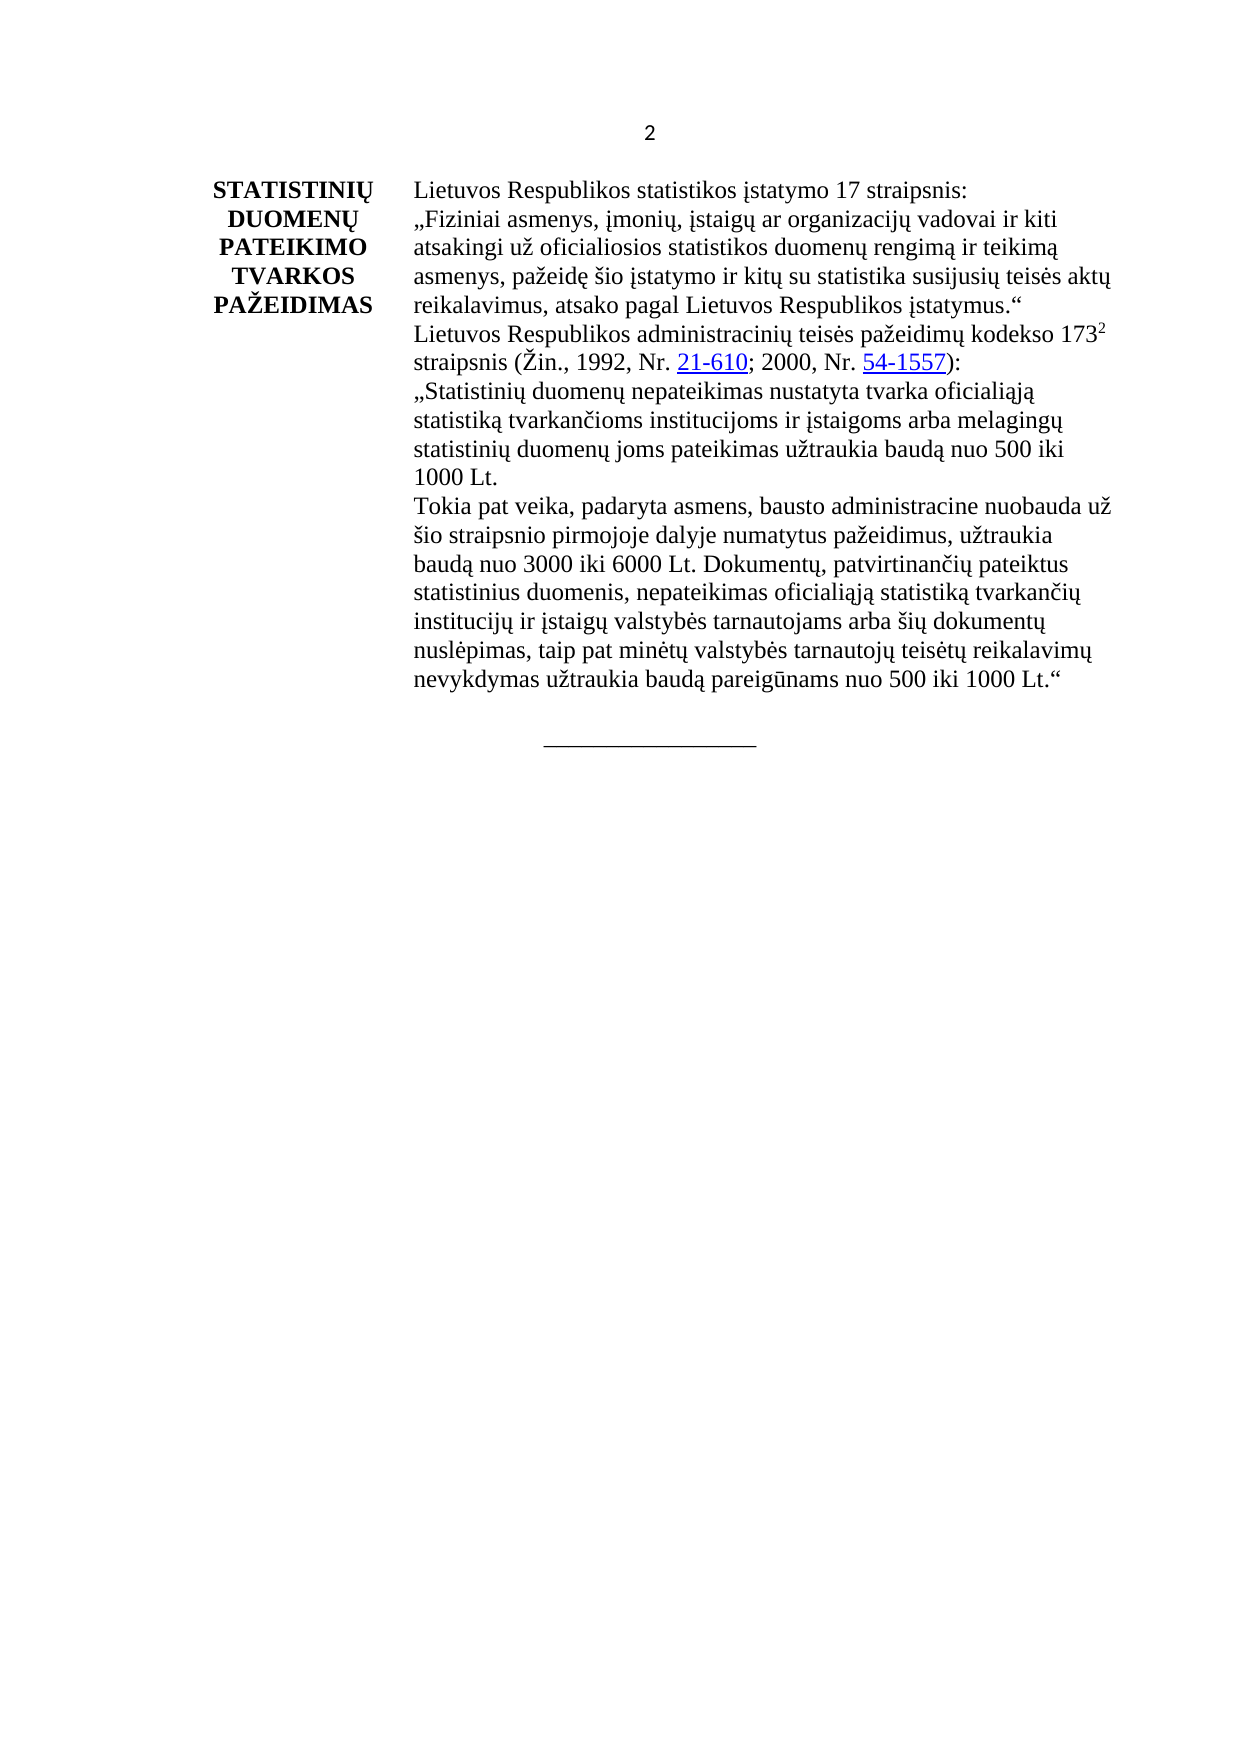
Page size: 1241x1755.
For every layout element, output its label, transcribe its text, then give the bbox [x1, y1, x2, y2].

table_cell STATISTINIŲ DUOMENŲ PATEIKIMO TVARKOS PAŽEIDIMAS [177, 175, 409, 692]
table_cell Lietuvos Respublikos statistikos įstatymo 17 straipsnis: „Fiziniai asmenys, įmonių, įstaigų ar organizacijų vadovai ir kiti atsakingi už oficialiosios statistikos duomenų rengimą ir teikimą asmenys, pažeidę šio įstatymo ir kitų su statistika susijusių teisės aktų reikalavimus, atsako pagal Lietuvos Respublikos įstatymus.“ Lietuvos Respublikos administracinių teisės pažeidimų kodekso 1732 straipsnis (Žin., 1992, Nr. 21-610; 2000, Nr. 54-1557): „Statistinių duomenų nepateikimas nustatyta tvarka oficialiąją statistiką tvarkančioms institucijoms ir įstaigoms arba melagingų statistinių duomenų joms pateikimas užtraukia baudą nuo 500 iki 1000 Lt. Tokia pat veika, padaryta asmens, bausto administracine nuobauda už šio straipsnio pirmojoje dalyje numatytus pažeidimus, užtraukia baudą nuo 3000 iki 6000 Lt. Dokumentų, patvirtinančių pateiktus statistinius duomenis, nepateikimas oficialiąją statistiką tvarkančių institucijų ir įstaigų valstybės tarnautojams arba šių dokumentų nuslėpimas, taip pat minėtų valstybės tarnautojų teisėtų reikalavimų nevykdymas užtraukia baudą pareigūnams nuo 500 iki 1000 Lt.“ [409, 175, 1122, 692]
text _________________ [177, 721, 1122, 750]
